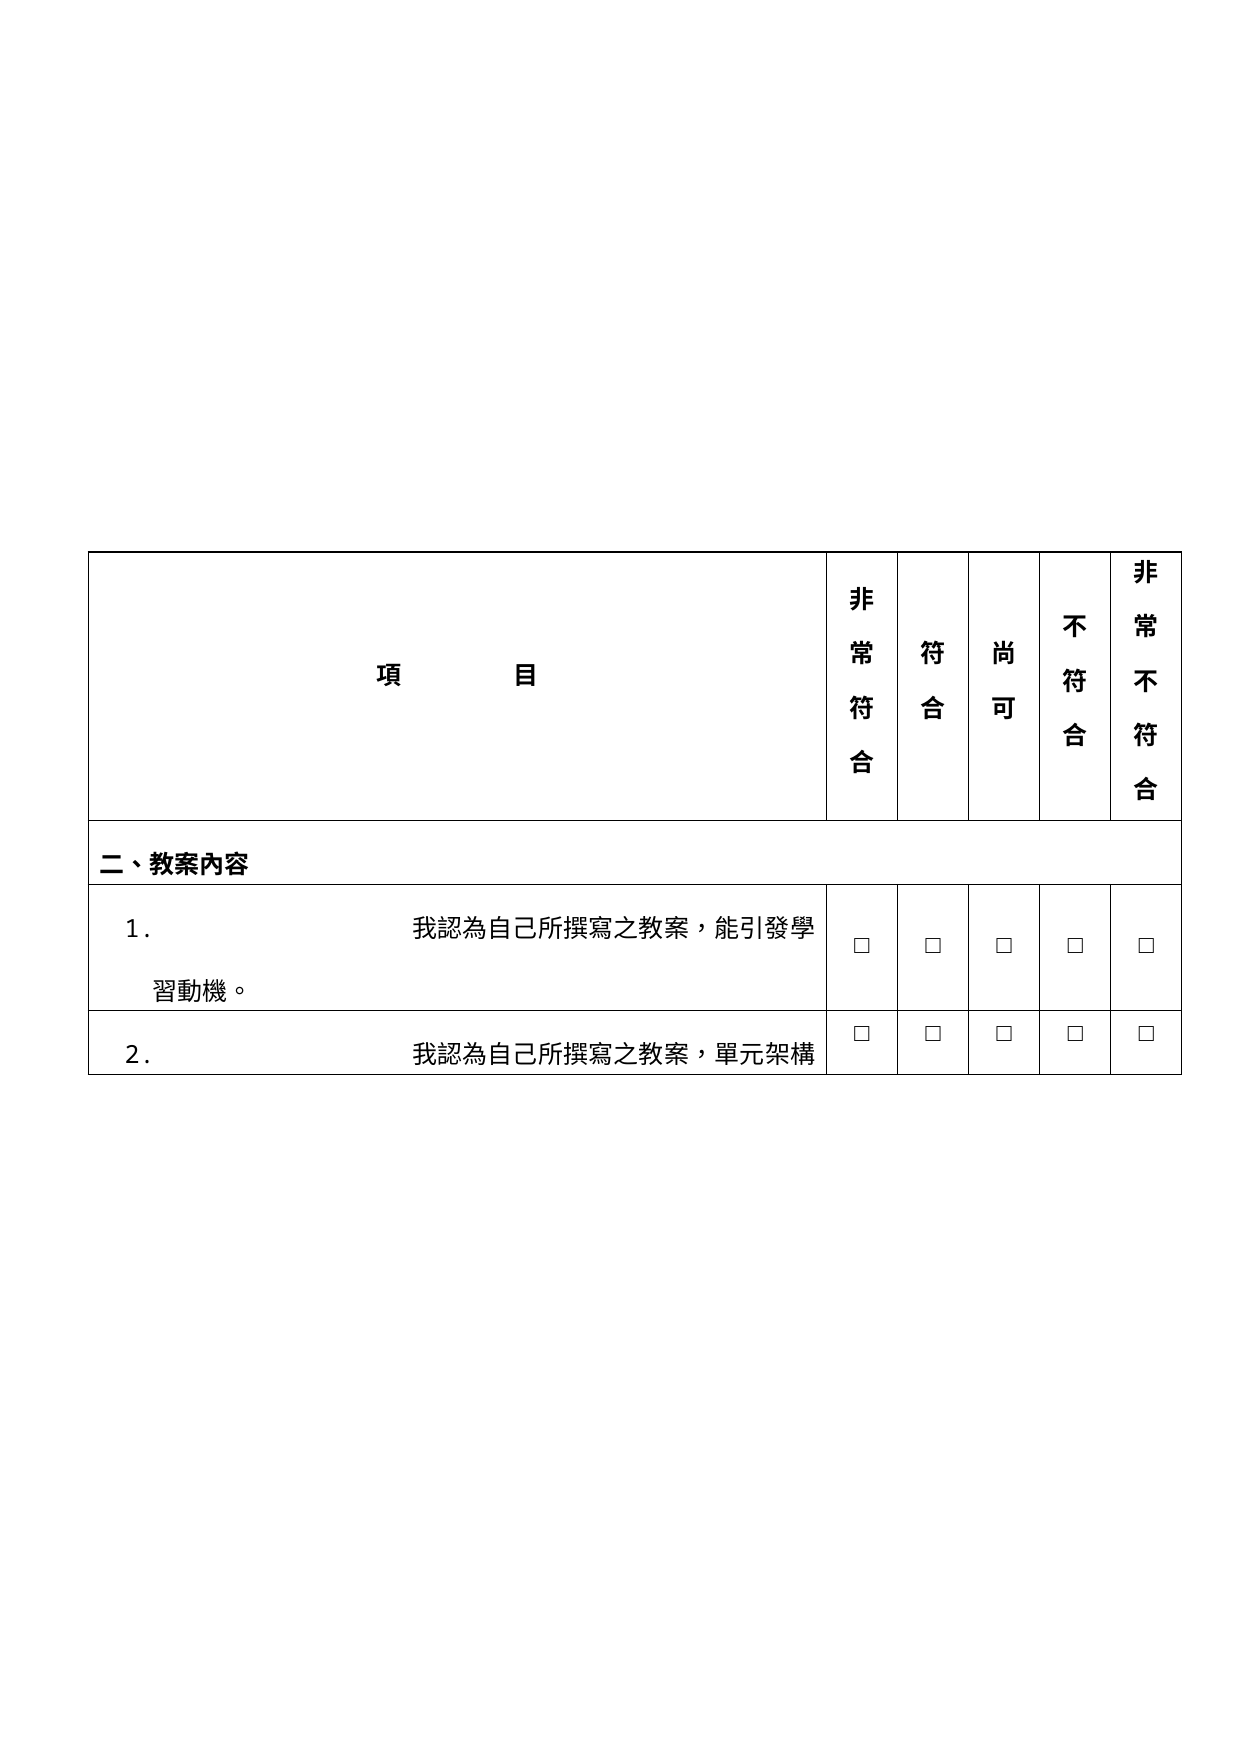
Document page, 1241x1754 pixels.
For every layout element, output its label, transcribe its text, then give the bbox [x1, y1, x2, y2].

table_cell □ [1111, 1011, 1181, 1073]
table_cell □ [1040, 885, 1110, 1010]
table_header 不符合 [1040, 553, 1110, 820]
table_cell □ [1040, 1011, 1110, 1073]
table_header 非常不符合 [1111, 553, 1181, 820]
table_cell □ [827, 1011, 897, 1073]
table_cell 我認為自己所撰寫之教案，單元架構 [89, 1011, 826, 1073]
table_header 非常符合 [827, 553, 897, 820]
table_cell 我認為自己所撰寫之教案，能引發學習動機。 [89, 885, 826, 1010]
table_cell 二、教案內容 [89, 821, 1181, 884]
table_cell □ [827, 885, 897, 1010]
table_cell □ [898, 1011, 968, 1073]
table_cell □ [969, 885, 1039, 1010]
table_header 符合 [898, 553, 968, 820]
table_cell □ [969, 1011, 1039, 1073]
table_header 尚可 [969, 553, 1039, 820]
table_cell □ [1111, 885, 1181, 1010]
table_cell □ [898, 885, 968, 1010]
table_header 項 目 [89, 553, 826, 820]
